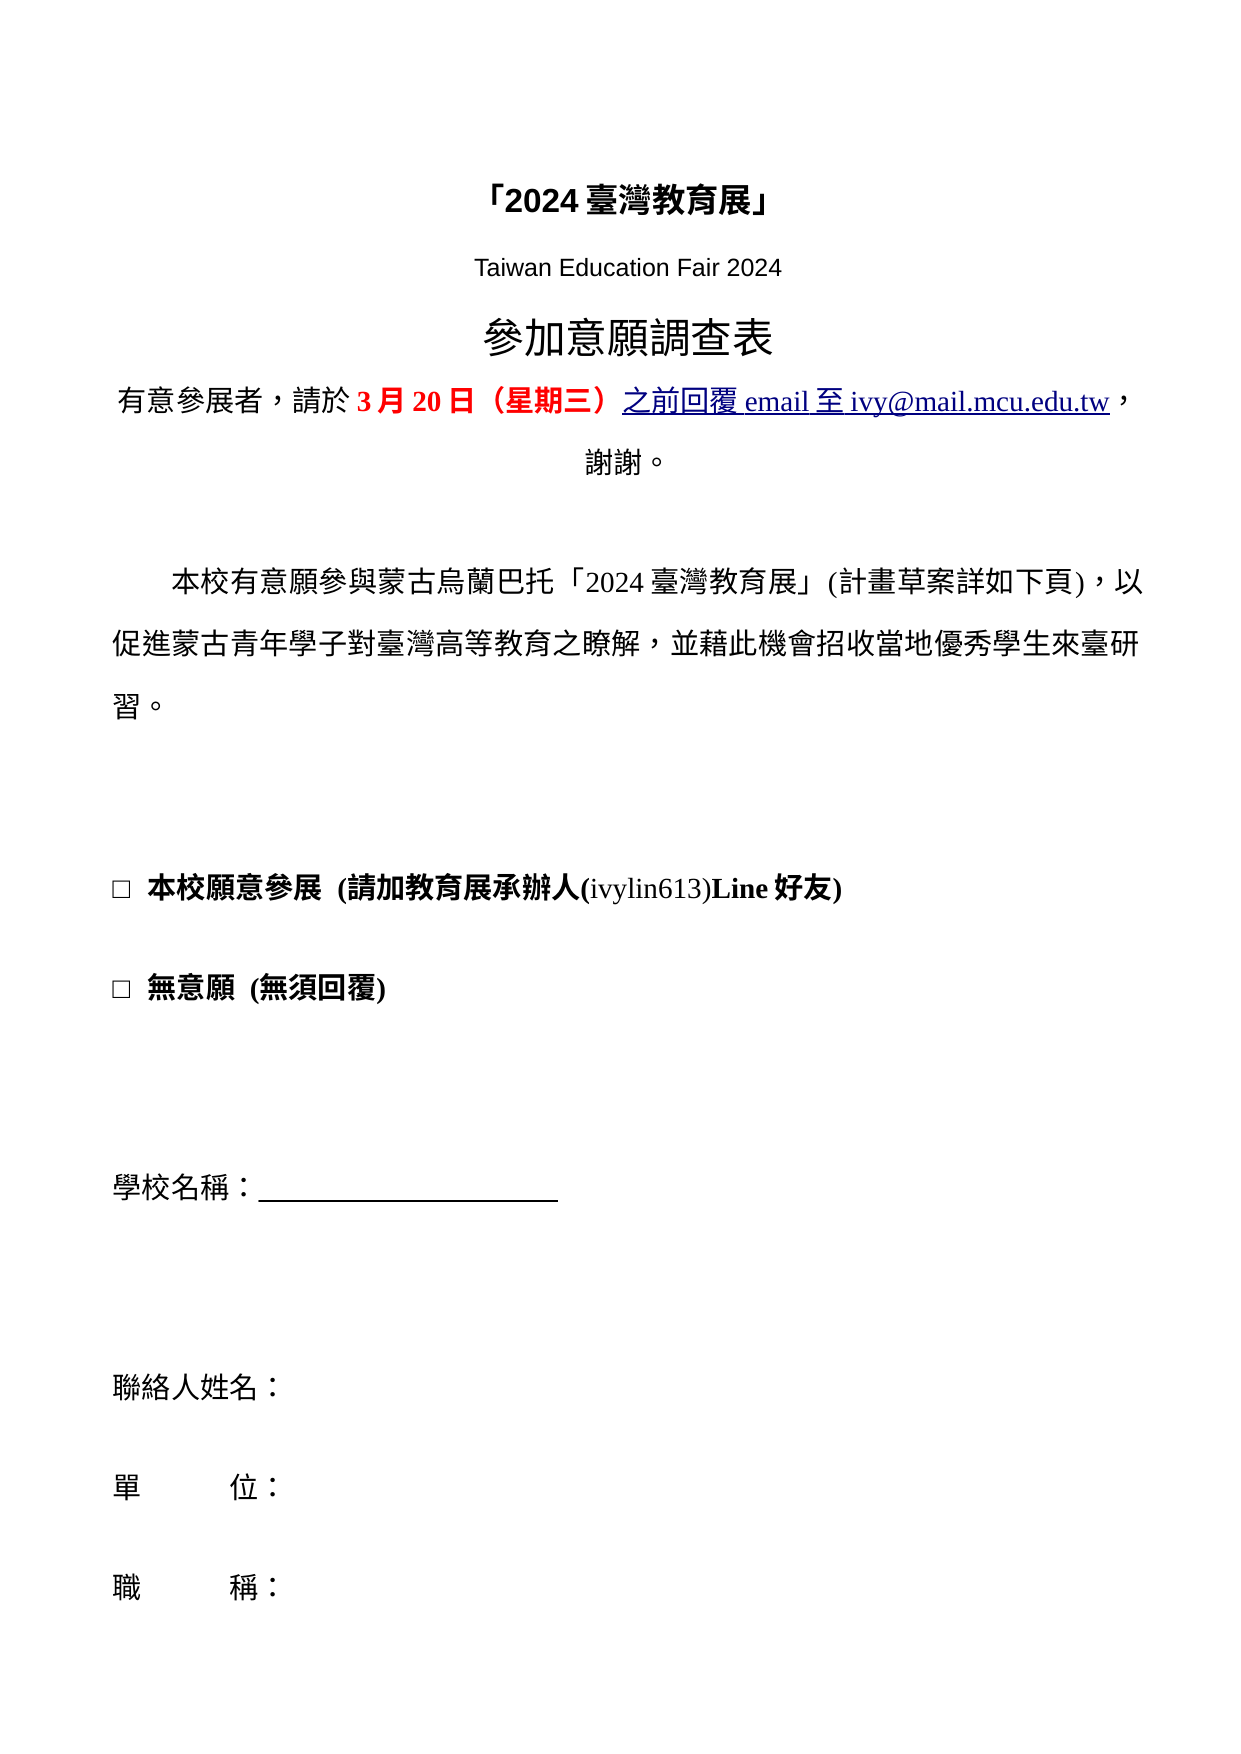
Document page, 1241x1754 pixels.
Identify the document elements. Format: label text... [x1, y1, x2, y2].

text 本校有意願參與蒙古烏蘭巴托「2024臺灣教育展」(計畫草案詳如下頁)，以促進蒙古青年學子對臺灣高等教育之瞭解，並藉此機會招收當地優秀學生來臺研習。 [112, 538, 1144, 725]
text 學校名稱：_________ ___________ [112, 1144, 1144, 1207]
text 「2024臺灣教育展」 [112, 157, 1144, 219]
text Taiwan Education Fair 2024 [112, 225, 1144, 288]
text □ 無意願 (無須回覆) [112, 944, 195, 1007]
text 聯絡人姓名： [112, 1344, 1144, 1407]
text □ 本校願意參展 (請加教育展承辦人(ivylin613)Line好友) [112, 844, 195, 907]
text □ 無意願 (無須回覆) [1061, 944, 1144, 1007]
text 單 位： [112, 1444, 1144, 1507]
text 有意參展者，請於3月20日（星期三）之前回覆email至ivy@mail.mcu.edu.tw，謝謝。 [112, 357, 1144, 482]
text □ 本校願意參展 (請加教育展承辦人(ivylin613)Line好友) [1061, 844, 1144, 907]
text 職 稱： [112, 1544, 1144, 1607]
text 參加意願調查表 [112, 294, 1144, 357]
